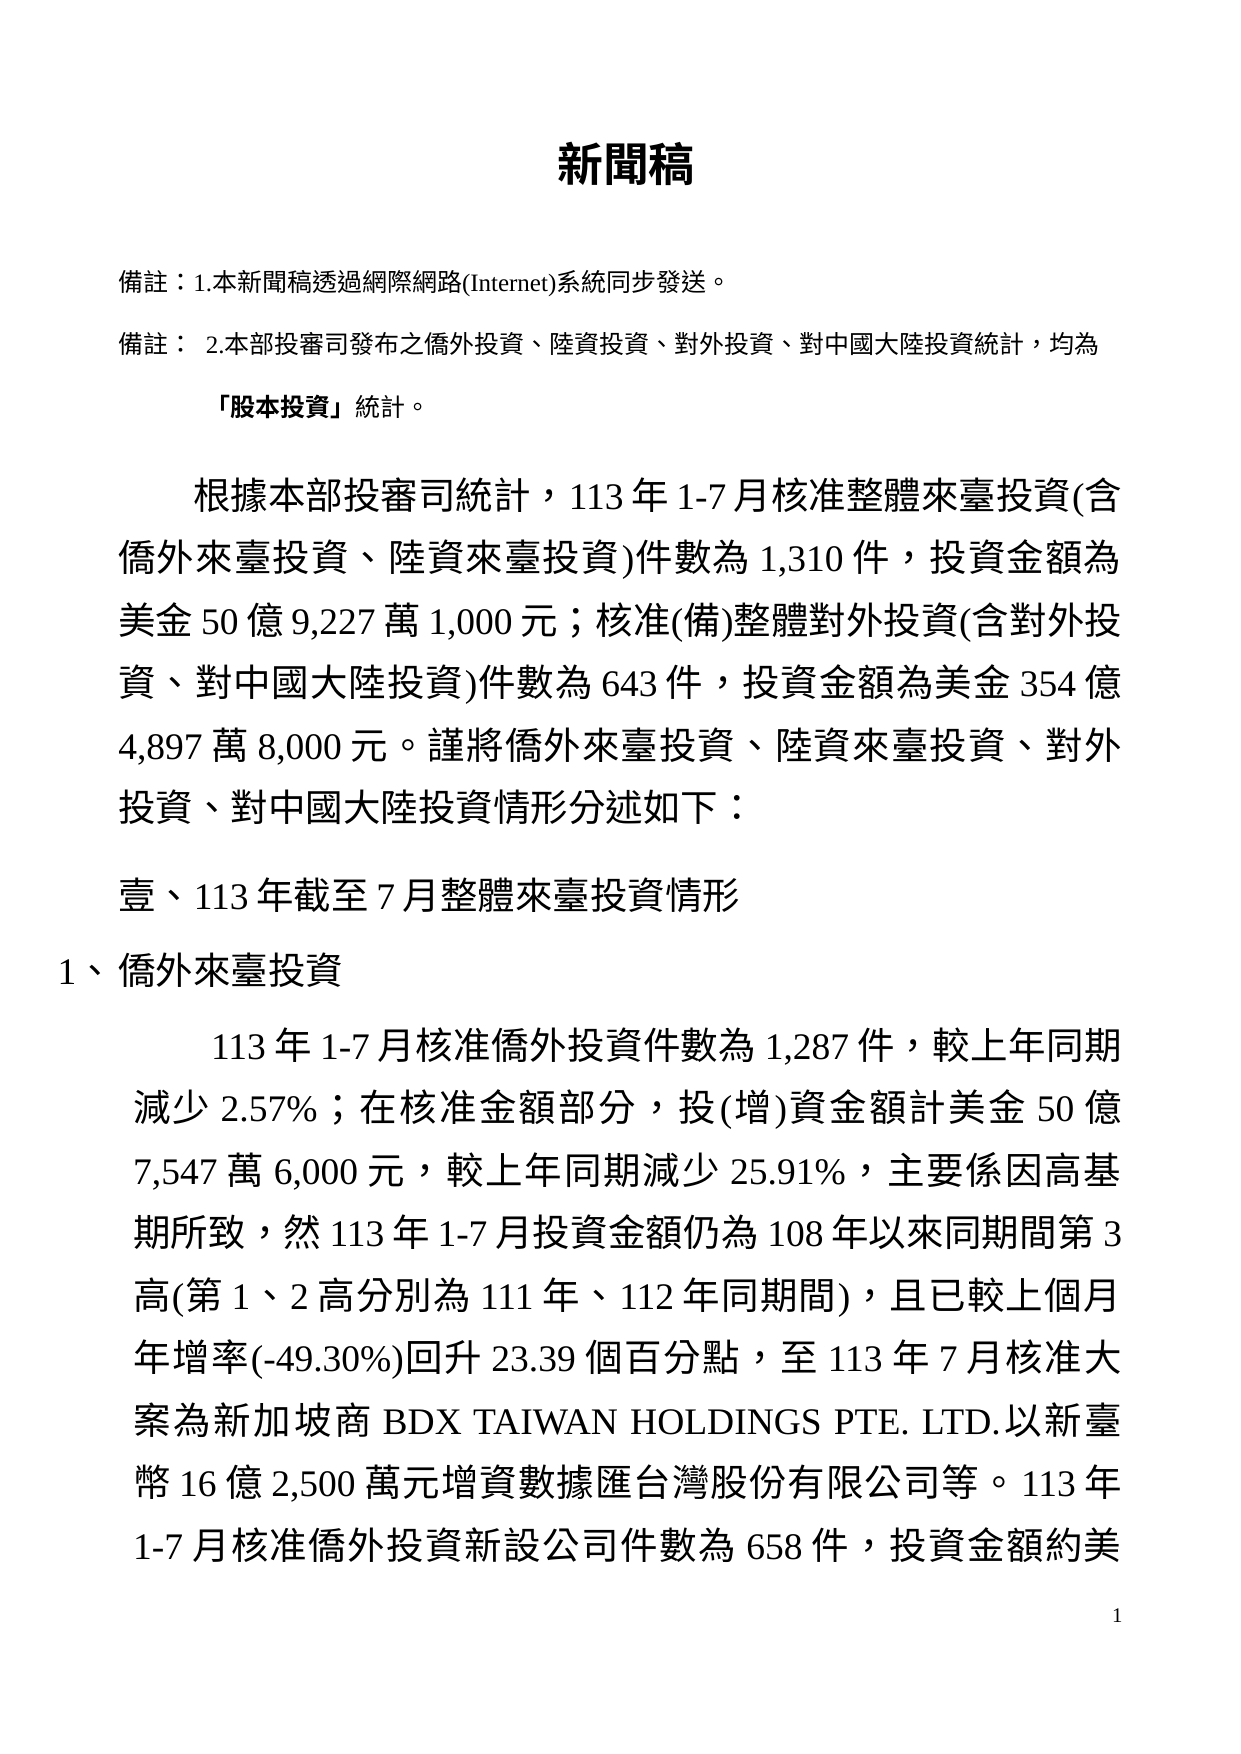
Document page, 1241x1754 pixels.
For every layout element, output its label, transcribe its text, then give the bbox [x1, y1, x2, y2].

list 113年截至7月整體來臺投資情形 [118, 851, 1122, 914]
text 備註：1.本新聞稿透過網際網路(Internet)系統同步發送。 [118, 239, 1122, 301]
text 113年1-7月核准僑外投資件數為1,287件，較上年同期減少2.57%；在核准金額部分，投(增)資金額計美金50億7,547萬6,000元，較上年同期減少25.91%，主要係因高基期所致，然113年1-7月投資金額仍為108年以來同期間第3高(第1、2高分別為111年、112年同期間)，且已較上個月年增率(-49.30%)回升23.39個百分點，至113年7月核准大案為新加坡商BDX TAIWAN HOLDINGS PTE. LTD.以新臺幣16億2,500萬元增資數據匯台灣股份有限公司等。113年1-7月核准僑外投資新設公司件數為658件，投資金額約美 [133, 1001, 1122, 1564]
list 僑外來臺投資 [57, 926, 1122, 989]
text 根據本部投審司統計，113年1-7月核准整體來臺投資(含僑外來臺投資、陸資來臺投資)件數為1,310件，投資金額為美金50億9,227萬1,000元；核准(備)整體對外投資(含對外投資、對中國大陸投資)件數為643件，投資金額為美金354億4,897萬8,000元。謹將僑外來臺投資、陸資來臺投資、對外投資、對中國大陸投資情形分述如下： [118, 451, 1122, 826]
text 備註： 2.本部投審司發布之僑外投資、陸資投資、對外投資、對中國大陸投資統計，均為「股本投資」統計。 [118, 301, 1122, 426]
text 新聞稿 [118, 89, 1122, 214]
